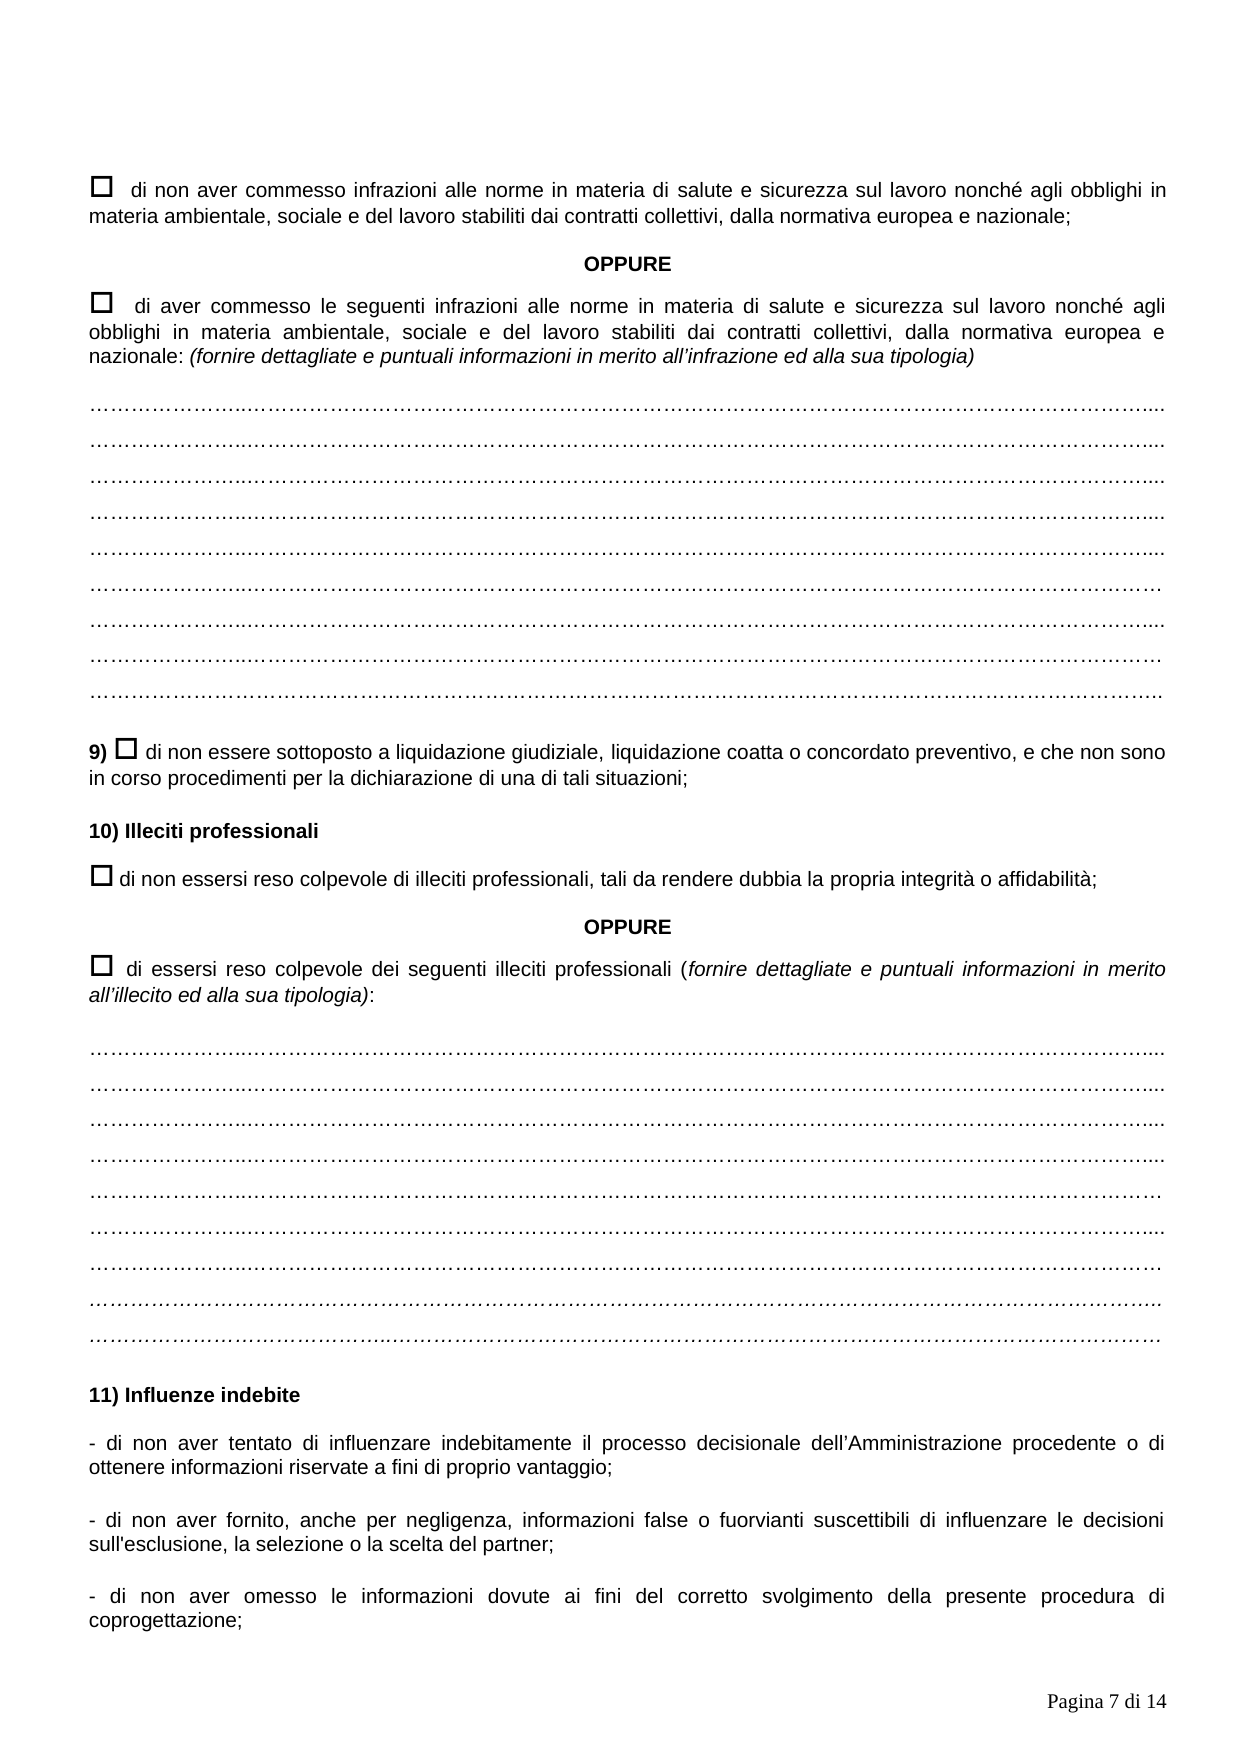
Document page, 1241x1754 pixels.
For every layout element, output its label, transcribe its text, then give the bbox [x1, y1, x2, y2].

text 10) Illeciti professionali [89, 818, 1167, 842]
text OPPURE [89, 914, 1167, 938]
text - di non aver omesso le informazioni dovute ai fini del corretto svolgimento della presente procedura di coprogettazione; [89, 1584, 1167, 1632]
text ……………………………………………………………………………………………………………………………………….. [89, 679, 1167, 703]
text …………………..…………………………………………………………………………………………………………………....…………………..…………………………………………………………………………………………………………………....…………………..…………………………………………………………………………………………………………………....…………………..…………………………………………………………………………………………………………………....…………………..…………………………………………………………………………………………………………………… [89, 1035, 1167, 1203]
text …………………..…………………………………………………………………………………………………………………....…………………..…………………………………………………………………………………………………………………....…………………..…………………………………………………………………………………………………………………....…………………..…………………………………………………………………………………………………………………....…………………..…………………………………………………………………………………………………………………....…………………..…………………………………………………………………………………………………………………… [89, 392, 1167, 595]
text …………………..…………………………………………………………………………………………………………………....…………………..…………………………………………………………………………………………………………………… [89, 607, 1167, 667]
text  di non essersi reso colpevole di illeciti professionali, tali da rendere dubbia la propria integrità o affidabilità; [89, 866, 1167, 893]
text  di aver commesso le seguenti infrazioni alle norme in materia di salute e sicurezza sul lavoro nonché agli obblighi in materia ambientale, sociale e del lavoro stabiliti dai contratti collettivi, dalla normativa europea e nazionale: (fornire dettagliate e puntuali informazioni in merito all’infrazione ed alla sua tipologia) [89, 293, 1167, 368]
text 9)  di non essere sottoposto a liquidazione giudiziale, liquidazione coatta o concordato preventivo, e che non sono in corso procedimenti per la dichiarazione di una di tali situazioni; [89, 739, 1167, 790]
text  di essersi reso colpevole dei seguenti illeciti professionali (fornire dettagliate e puntuali informazioni in merito all’illecito ed alla sua tipologia): [89, 956, 1167, 1007]
text 11) Influenze indebite [89, 1383, 1167, 1407]
text ………………………………………………………………………………………………………………………………………..……………………………………..………………………………………………………………………………………………… [89, 1287, 1167, 1347]
text - di non aver fornito, anche per negligenza, informazioni false o fuorvianti suscettibili di influenzare le decisioni sull'esclusione, la selezione o la scelta del partner; [89, 1507, 1167, 1555]
text …………………..…………………………………………………………………………………………………………………....…………………..…………………………………………………………………………………………………………………… [89, 1215, 1167, 1275]
text OPPURE [89, 252, 1167, 276]
text - di non aver tentato di influenzare indebitamente il processo decisionale dell’Amministrazione procedente o di ottenere informazioni riservate a fini di proprio vantaggio; [89, 1431, 1167, 1479]
text  di non aver commesso infrazioni alle norme in materia di salute e sicurezza sul lavoro nonché agli obblighi in materia ambientale, sociale e del lavoro stabiliti dai contratti collettivi, dalla normativa europea e nazionale; [89, 177, 1167, 228]
